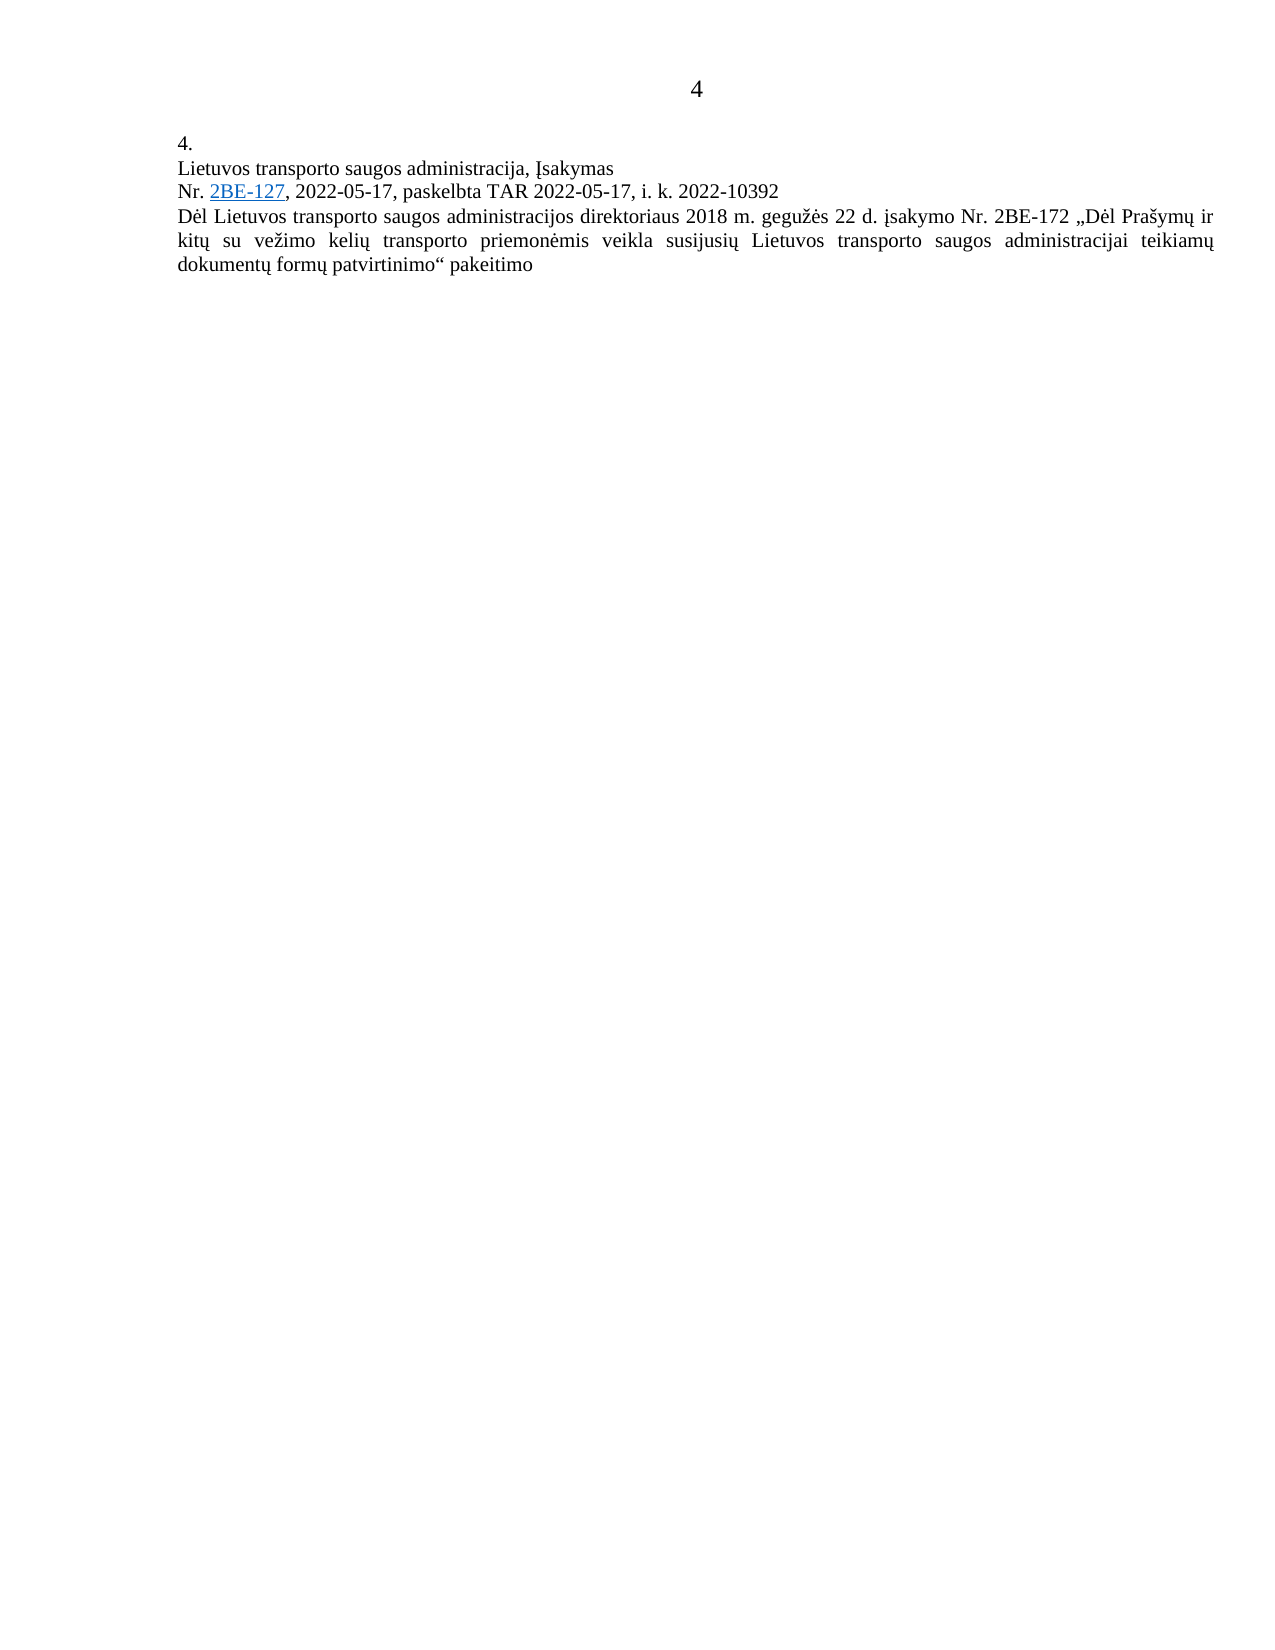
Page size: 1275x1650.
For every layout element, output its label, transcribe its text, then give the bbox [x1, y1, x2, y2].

text Dėl Lietuvos transporto saugos administracijos direktoriaus 2018 m. gegužės 22 d. įsakymo Nr. 2BE-172 „Dėl Prašymų ir kitų su vežimo kelių transporto priemonėmis veikla susijusių Lietuvos transporto saugos administracijai teikiamų dokumentų formų patvirtinimo“ pakeitimo [177, 203, 1216, 276]
text 4. [177, 131, 1216, 155]
text Nr. 2BE-127, 2022-05-17, paskelbta TAR 2022-05-17, i. k. 2022-10392 [177, 179, 1216, 203]
text Lietuvos transporto saugos administracija, Įsakymas [177, 155, 1216, 179]
